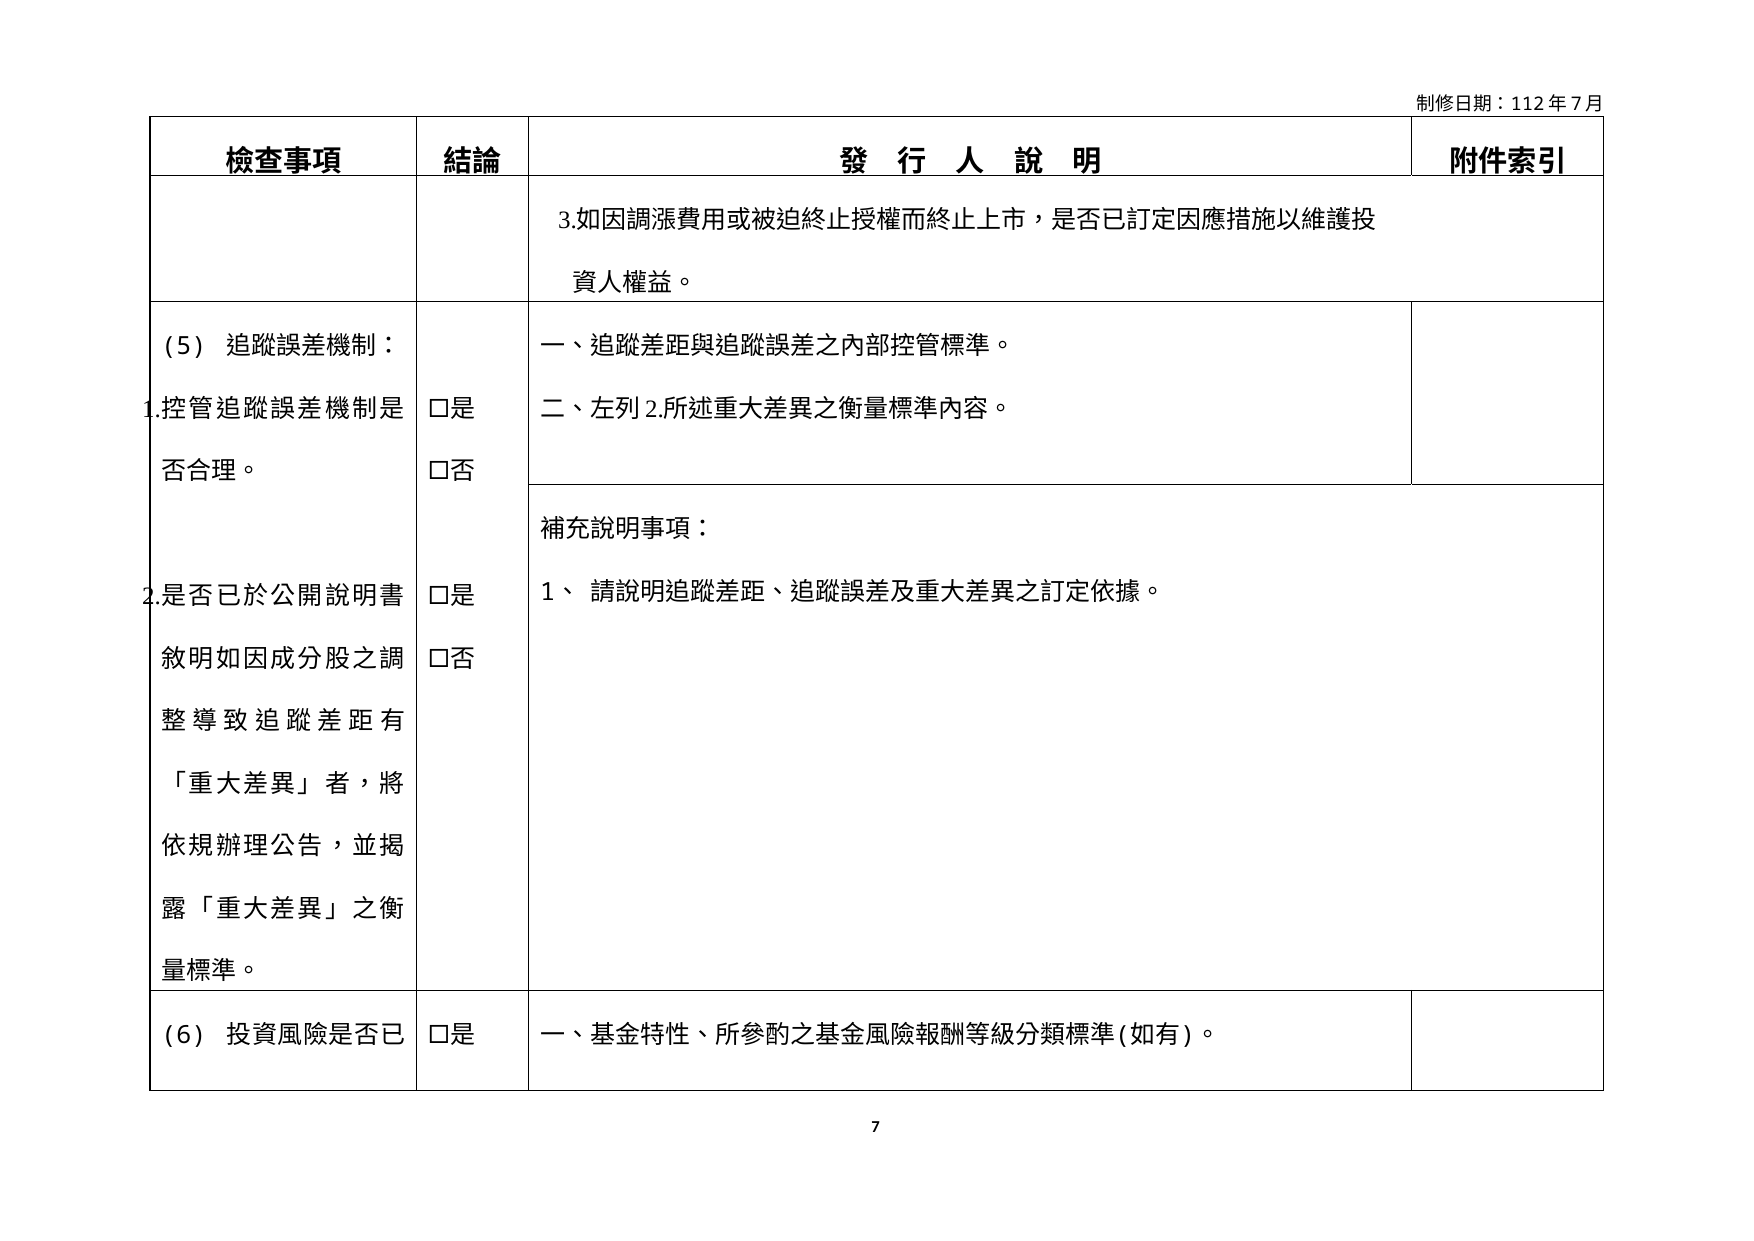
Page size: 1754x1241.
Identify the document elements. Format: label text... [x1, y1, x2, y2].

table_cell 投資風險是否已適當揭露於公開說明書封面及內頁。 [151, 991, 416, 1090]
table_cell [151, 176, 416, 301]
table_cell 追蹤誤差機制： 控管追蹤誤差機制是否合理。 是否已於公開說明書敘明如因成分股之調整導致追蹤差距有「重大差異」者，將依規辦理公告，並揭露「重大差異」之衡量標準。 [151, 302, 416, 990]
table_cell 一、追蹤差距與追蹤誤差之內部控管標準。 二、左列2.所述重大差異之衡量標準內容。 [529, 302, 1411, 484]
table_cell [1412, 485, 1603, 990]
table_cell [1412, 991, 1603, 1090]
table_cell 是 否 是 否 [417, 302, 528, 990]
table_header 檢查事項 [151, 117, 416, 175]
table_header 發 行 人 說 明 [529, 117, 1411, 175]
table_cell [1412, 176, 1603, 301]
table_header 結論 [417, 117, 528, 175]
table_cell 是 [417, 991, 528, 1090]
table_header 附件索引 [1412, 117, 1603, 175]
table_cell [417, 176, 528, 301]
table_cell 一、基金特性、所參酌之基金風險報酬等級分類標準(如有)。 [529, 991, 1411, 1090]
table_cell 補充說明事項： 請說明追蹤差距、追蹤誤差及重大差異之訂定依據。 [529, 485, 1411, 990]
table_cell 補充說明事項： 請說明各項篩選標準下之篩選結果。 標的成分股組成之穩定性說明： 最近3年指數成分股異動情形，含異動明細、檔數、權重及每次定審之換股比率等資料。 與市場同類型ETF相較，換股率是否無重大差異。 三、標的指數為客製化指數之基金，請說明下列內容： 是否係為配合特定客戶偏好而予客製化。 客製化指數之投資觀點是否具合理性。 客製化指數未經時間驗證，其市場性及代表性是否妥適。 有關指數相關費用之合理性： 1.本指數相較非客製化指數之費用，是否合理。 2.與指數公司簽訂之授權契約，是否未訂定「應無條件接受費用調漲」或授權限制等之不利條款。(如有，併請說明相關因應方式及合理性) 3.如因調漲費用或被迫終止授權而終止上市，是否已訂定因應措施以維護投資人權益。 [529, 176, 1411, 301]
table_cell [1412, 302, 1603, 484]
